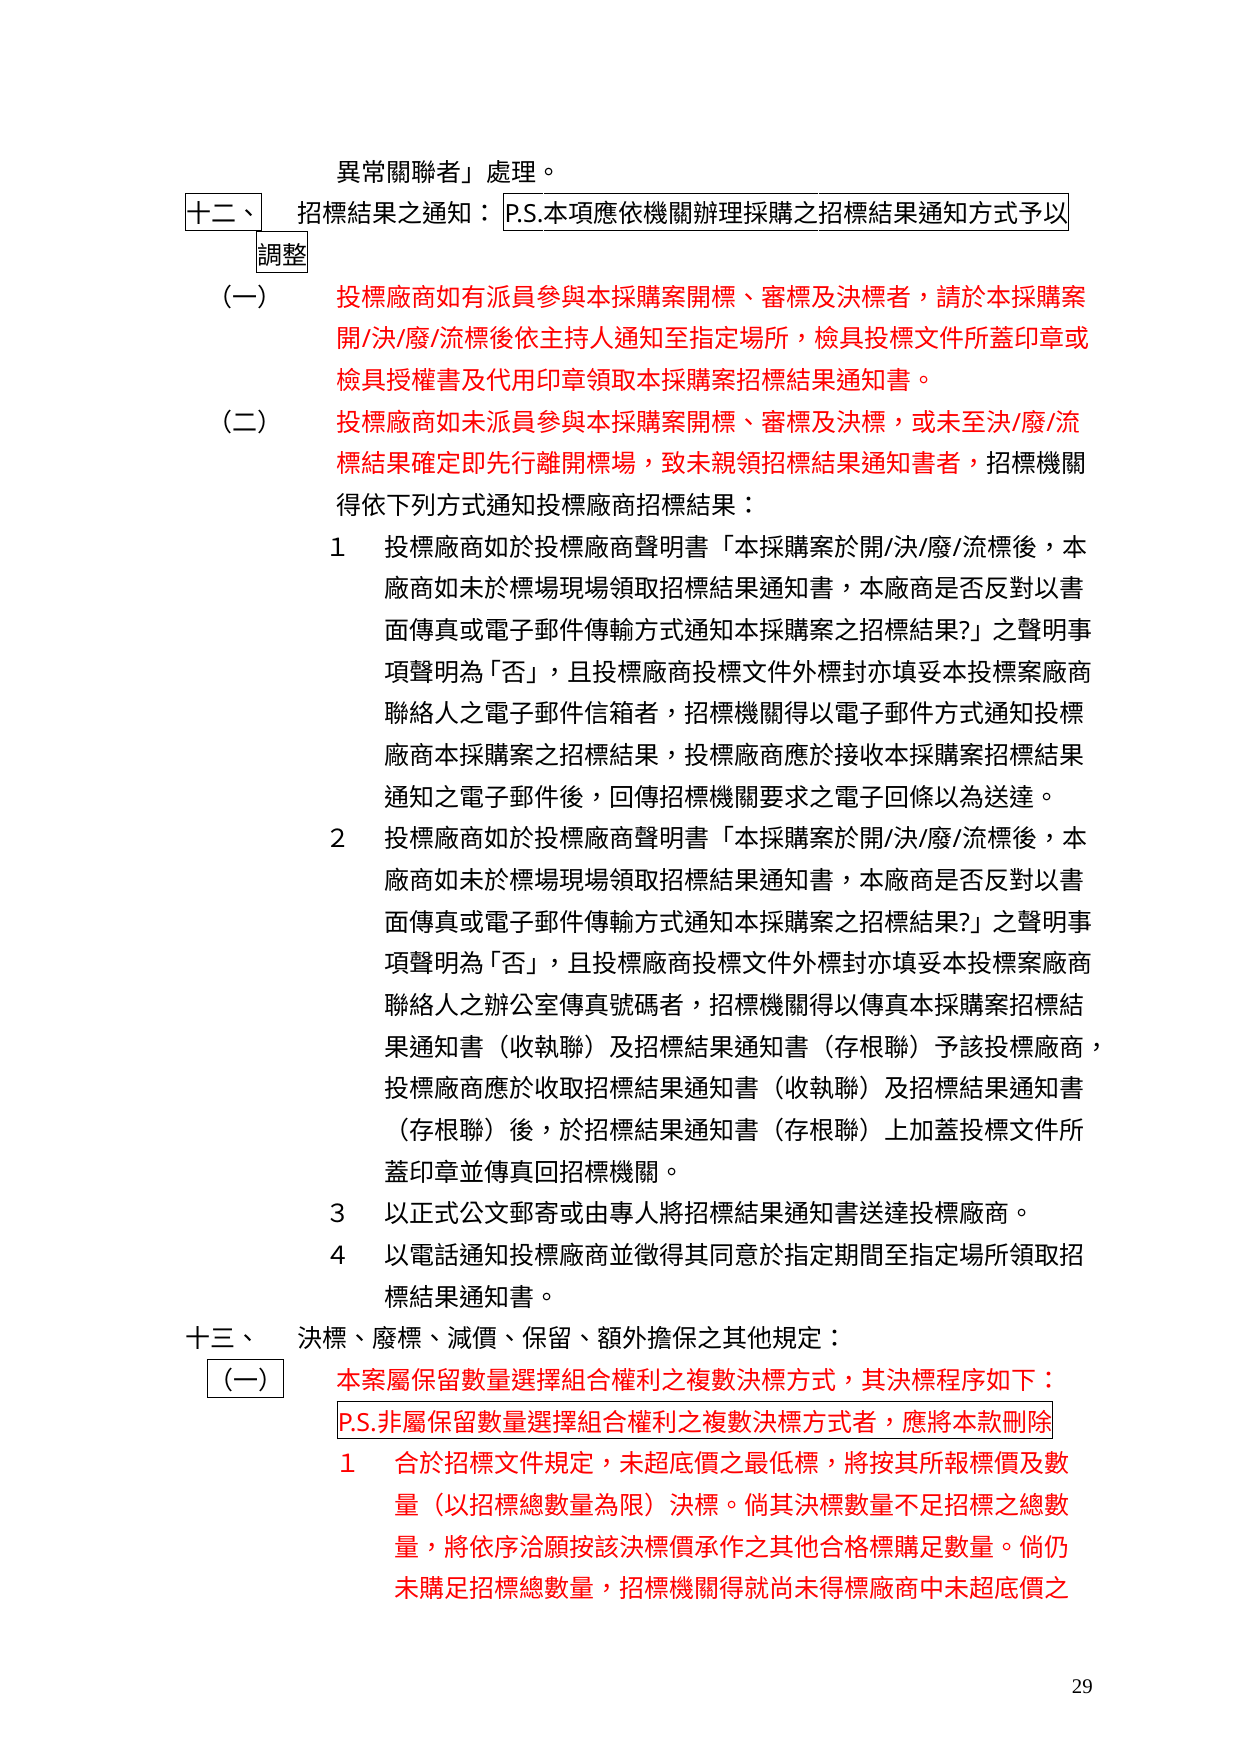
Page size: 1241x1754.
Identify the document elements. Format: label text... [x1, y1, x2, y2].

subtitle 以電話通知投標廠商並徵得其同意於指定期間至指定場所領取招標結果通知書。 [325, 1231, 1092, 1314]
subtitle 投標廠商如於投標廠商聲明書「本採購案於開/決/廢/流標後，本廠商如未於標場現場領取招標結果通知書，本廠商是否反對以書面傳真或電子郵件傳輸方式通知本採購案之招標結果?」之聲明事項聲明為「否」，且投標廠商投標文件外標封亦填妥本投標案廠商聯絡人之電子郵件信箱者，招標機關得以電子郵件方式通知投標廠商本採購案之招標結果，投標廠商應於接收本採購案招標結果通知之電子郵件後，回傳招標機關要求之電子回條以為送達。 [325, 523, 1092, 814]
subtitle 決標、廢標、減價、保留、額外擔保之其他規定： [185, 1314, 1079, 1356]
subtitle 投標廠商如未派員參與本採購案開標、審標及決標，或未至決/廢/流標結果確定即先行離開標場，致未親領招標結果通知書者，招標機關得依下列方式通知投標廠商招標結果： [207, 398, 1092, 523]
subtitle 異常關聯者」處理。 [207, 148, 1092, 189]
subtitle 合於招標文件規定，未超底價之最低標，將按其所報標價及數量（以招標總數量為限）決標。倘其決標數量不足招標之總數量，將依序洽願按該決標價承作之其他合格標購足數量。倘仍未購足招標總數量，招標機關得就尚未得標廠商中未超底價之 [335, 1439, 1079, 1606]
subtitle 投標廠商如於投標廠商聲明書「本採購案於開/決/廢/流標後，本廠商如未於標場現場領取招標結果通知書，本廠商是否反對以書面傳真或電子郵件傳輸方式通知本採購案之招標結果?」之聲明事項聲明為「否」，且投標廠商投標文件外標封亦填妥本投標案廠商聯絡人之辦公室傳真號碼者，招標機關得以傳真本採購案招標結果通知書（收執聯）及招標結果通知書（存根聯）予該投標廠商，投標廠商應於收取招標結果通知書（收執聯）及招標結果通知書（存根聯）後，於招標結果通知書（存根聯）上加蓋投標文件所蓋印章並傳真回招標機關。 [325, 814, 1092, 1189]
subtitle 本案屬保留數量選擇組合權利之複數決標方式，其決標程序如下：P.S.非屬保留數量選擇組合權利之複數決標方式者，應將本款刪除 [207, 1356, 1079, 1439]
subtitle 投標廠商如有派員參與本採購案開標、審標及決標者，請於本採購案開/決/廢/流標後依主持人通知至指定場所，檢具投標文件所蓋印章或檢具授權書及代用印章領取本採購案招標結果通知書。 [207, 273, 1092, 398]
subtitle 招標結果之通知： P.S.本項應依機關辦理採購之招標結果通知方式予以調整 [185, 189, 1092, 273]
subtitle 以正式公文郵寄或由專人將招標結果通知書送達投標廠商。 [325, 1189, 1092, 1231]
